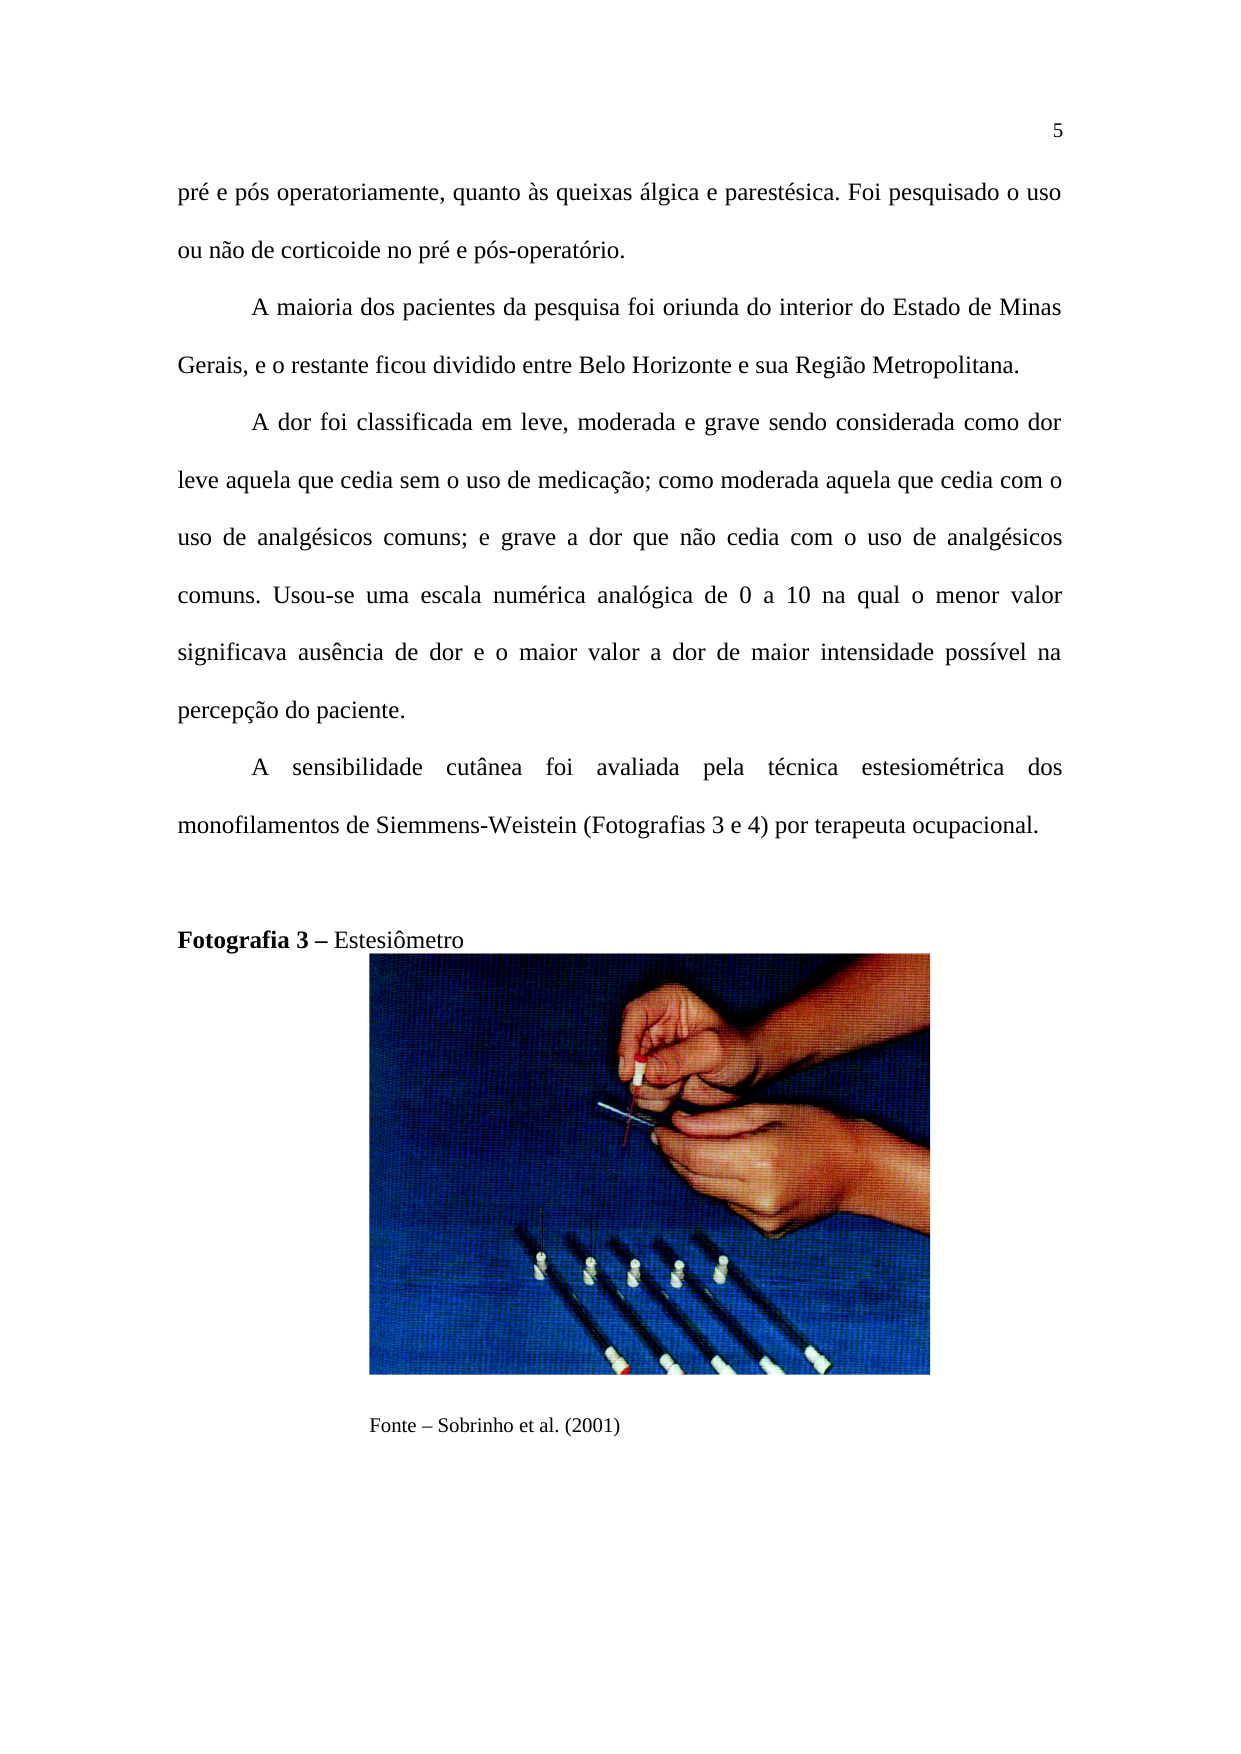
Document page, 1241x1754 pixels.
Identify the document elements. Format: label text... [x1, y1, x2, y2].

text A maioria dos pacientes da pesquisa foi oriunda do interior do Estado de Minas Gerais, e o restante ficou dividido entre Belo Horizonte e sua Região Metropolitana. [177, 292, 1063, 378]
text A sensibilidade cutânea foi avaliada pela técnica estesiométrica dos monofilamentos de Siemmens-Weistein (Fotografias 3 e 4) por terapeuta ocupacional. [177, 752, 1063, 838]
text Fotografia 3 – Estesiômetro [177, 925, 1063, 953]
text Fonte – Sobrinho et al. (2001) [369, 1413, 1063, 1437]
text A dor foi classificada em leve, moderada e grave sendo considerada como dor leve aquela que cedia sem o uso de medicação; como moderada aquela que cedia com o uso de analgésicos comuns; e grave a dor que não cedia com o uso de analgésicos comuns. Usou-se uma escala numérica analógica de 0 a 10 na qual o menor valor significava ausência de dor e o maior valor a dor de maior intensidade possível na percepção do paciente. [177, 407, 1063, 723]
text pré e pós operatoriamente, quanto às queixas álgica e parestésica. Foi pesquisado o uso ou não de corticoide no pré e pós-operatório. [177, 177, 1063, 263]
picture [369, 953, 931, 1375]
